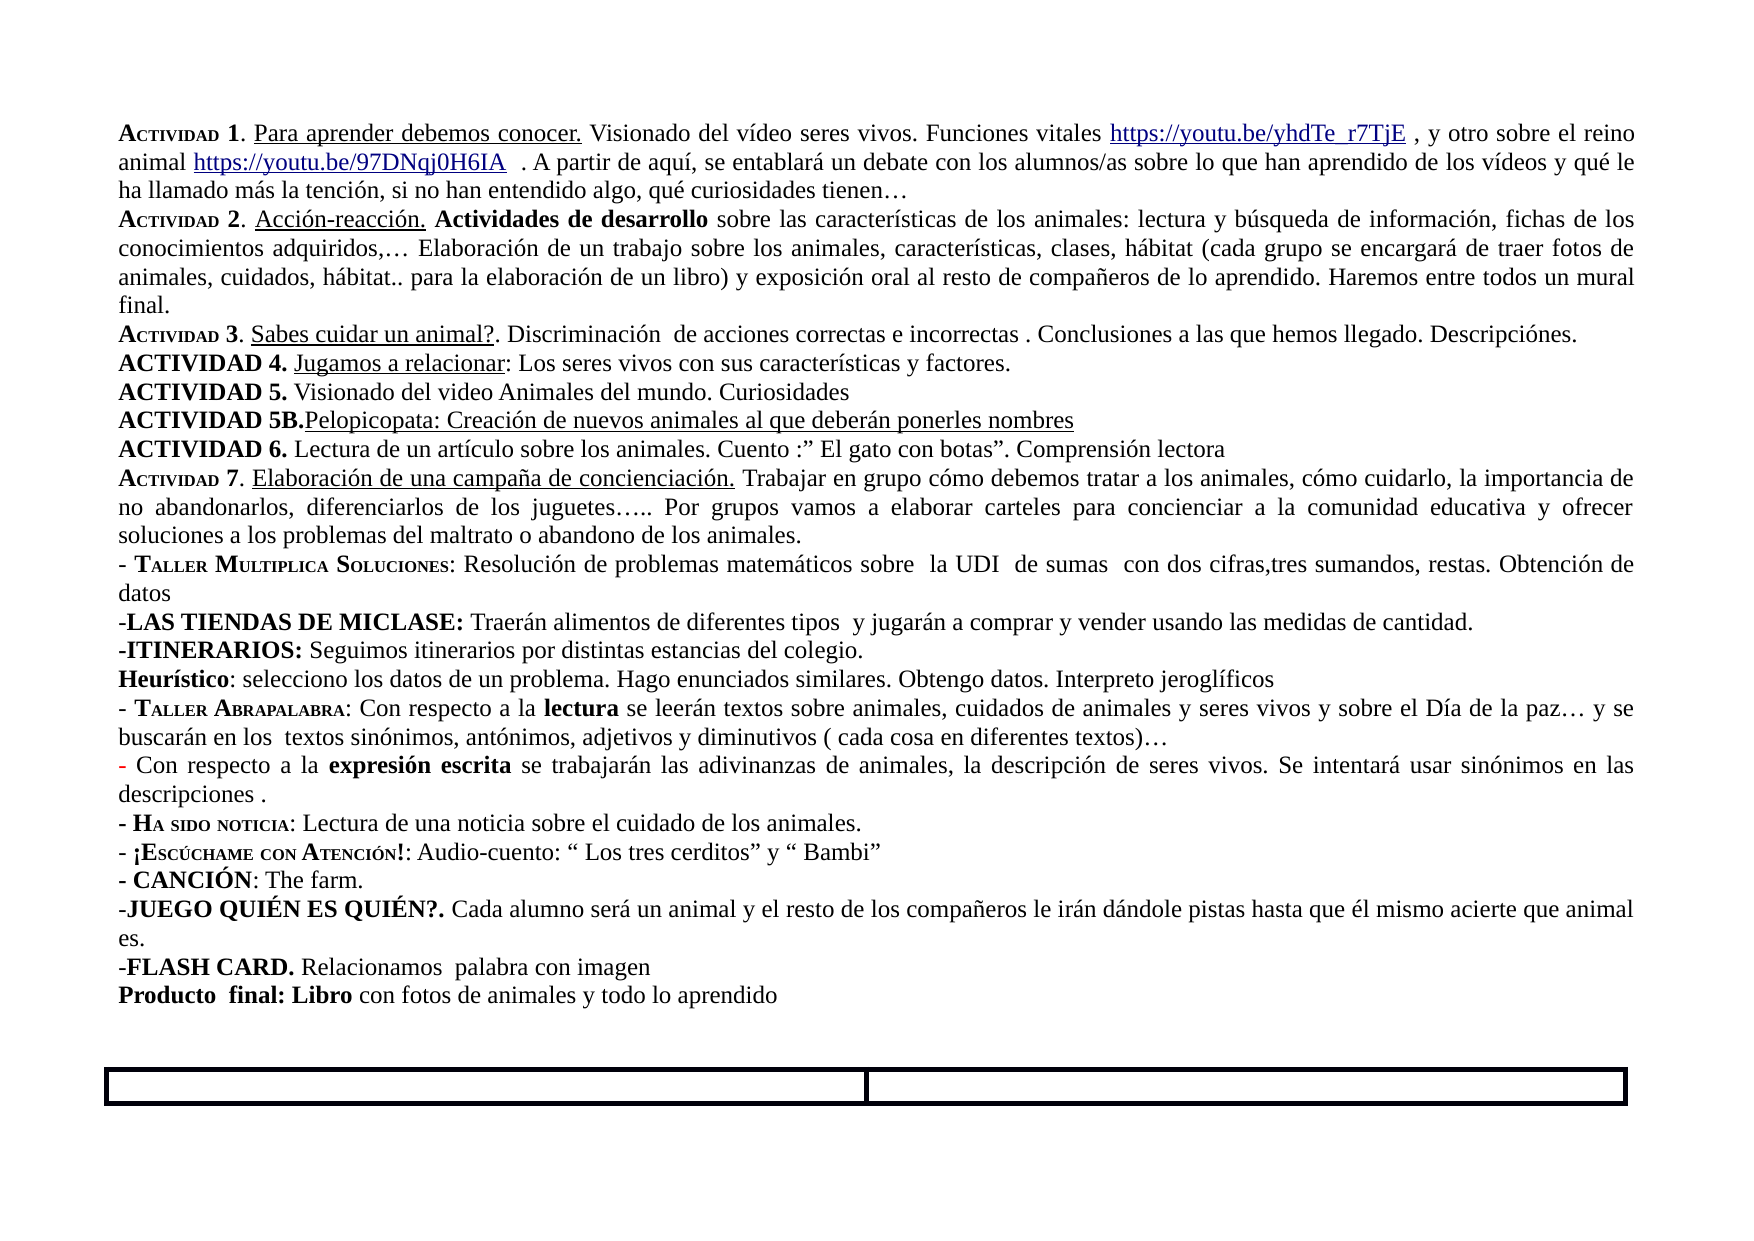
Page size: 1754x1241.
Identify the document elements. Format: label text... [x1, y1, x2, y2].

text -LAS TIENDAS DE MICLASE: Traerán alimentos de diferentes tipos y jugarán a comprar y vender usando las medidas de cantidad. [118, 607, 1636, 636]
text - CANCIÓN: The farm. [118, 866, 1636, 894]
text -ITINERARIOS: Seguimos itinerarios por distintas estancias del colegio. [118, 636, 1636, 664]
text -FLASH CARD. Relacionamos palabra con imagen [118, 952, 1636, 981]
text - Ha sido noticia: Lectura de una noticia sobre el cuidado de los animales. [118, 808, 1636, 837]
text - Taller Multiplica Soluciones: Resolución de problemas matemáticos sobre la UDI de sumas con dos cifras,tres sumandos, restas. Obtención de datos [118, 549, 1636, 607]
text Actividad 3. Sabes cuidar un animal?. Discriminación de acciones correctas e incorrectas . Conclusiones a las que hemos llegado. Descripciónes. [118, 319, 1636, 348]
text ACTIVIDAD 6. Lectura de un artículo sobre los animales. Cuento :” El gato con botas”. Comprensión lectora [118, 434, 1636, 463]
text Producto final: Libro con fotos de animales y todo lo aprendido [118, 981, 1636, 1009]
text - Taller Abrapalabra: Con respecto a la lectura se leerán textos sobre animales, cuidados de animales y seres vivos y sobre el Día de la paz… y se buscarán en los textos sinónimos, antónimos, adjetivos y diminutivos ( cada cosa en diferentes textos)… [118, 693, 1636, 751]
text Actividad 1. Para aprender debemos conocer. Visionado del vídeo seres vivos. Funciones vitales https://youtu.be/yhdTe_r7TjE , y otro sobre el reino animal https://youtu.be/97DNqj0H6IA . A partir de aquí, se entablará un debate con los alumnos/as sobre lo que han aprendido de los vídeos y qué le ha llamado más la tención, si no han entendido algo, qué curiosidades tienen… [118, 118, 1636, 204]
text Actividad 7. Elaboración de una campaña de concienciación. Trabajar en grupo cómo debemos tratar a los animales, cómo cuidarlo, la importancia de no abandonarlos, diferenciarlos de los juguetes….. Por grupos vamos a elaborar carteles para concienciar a la comunidad educativa y ofrecer soluciones a los problemas del maltrato o abandono de los animales. [118, 463, 1636, 549]
text Actividad 2. Acción-reacción. Actividades de desarrollo sobre las características de los animales: lectura y búsqueda de información, fichas de los conocimientos adquiridos,… Elaboración de un trabajo sobre los animales, características, clases, hábitat (cada grupo se encargará de traer fotos de animales, cuidados, hábitat.. para la elaboración de un libro) y exposición oral al resto de compañeros de lo aprendido. Haremos entre todos un mural final. [118, 204, 1636, 319]
table_header [109, 1072, 864, 1101]
text - ¡Escúchame con Atención!: Audio-cuento: “ Los tres cerditos” y “ Bambi” [118, 837, 1636, 866]
text ACTIVIDAD 4. Jugamos a relacionar: Los seres vivos con sus características y factores. [118, 348, 1636, 377]
text ACTIVIDAD 5B.Pelopicopata: Creación de nuevos animales al que deberán ponerles nombres [118, 406, 1636, 434]
text - Con respecto a la expresión escrita se trabajarán las adivinanzas de animales, la descripción de seres vivos. Se intentará usar sinónimos en las descripciones . [118, 751, 1636, 808]
text ACTIVIDAD 5. Visionado del video Animales del mundo. Curiosidades [118, 377, 1636, 406]
text Heurístico: selecciono los datos de un problema. Hago enunciados similares. Obtengo datos. Interpreto jeroglíficos [118, 664, 1636, 693]
text -JUEGO QUIÉN ES QUIÉN?. Cada alumno será un animal y el resto de los compañeros le irán dándole pistas hasta que él mismo acierte que animal es. [118, 894, 1636, 952]
table_header [869, 1072, 1623, 1101]
